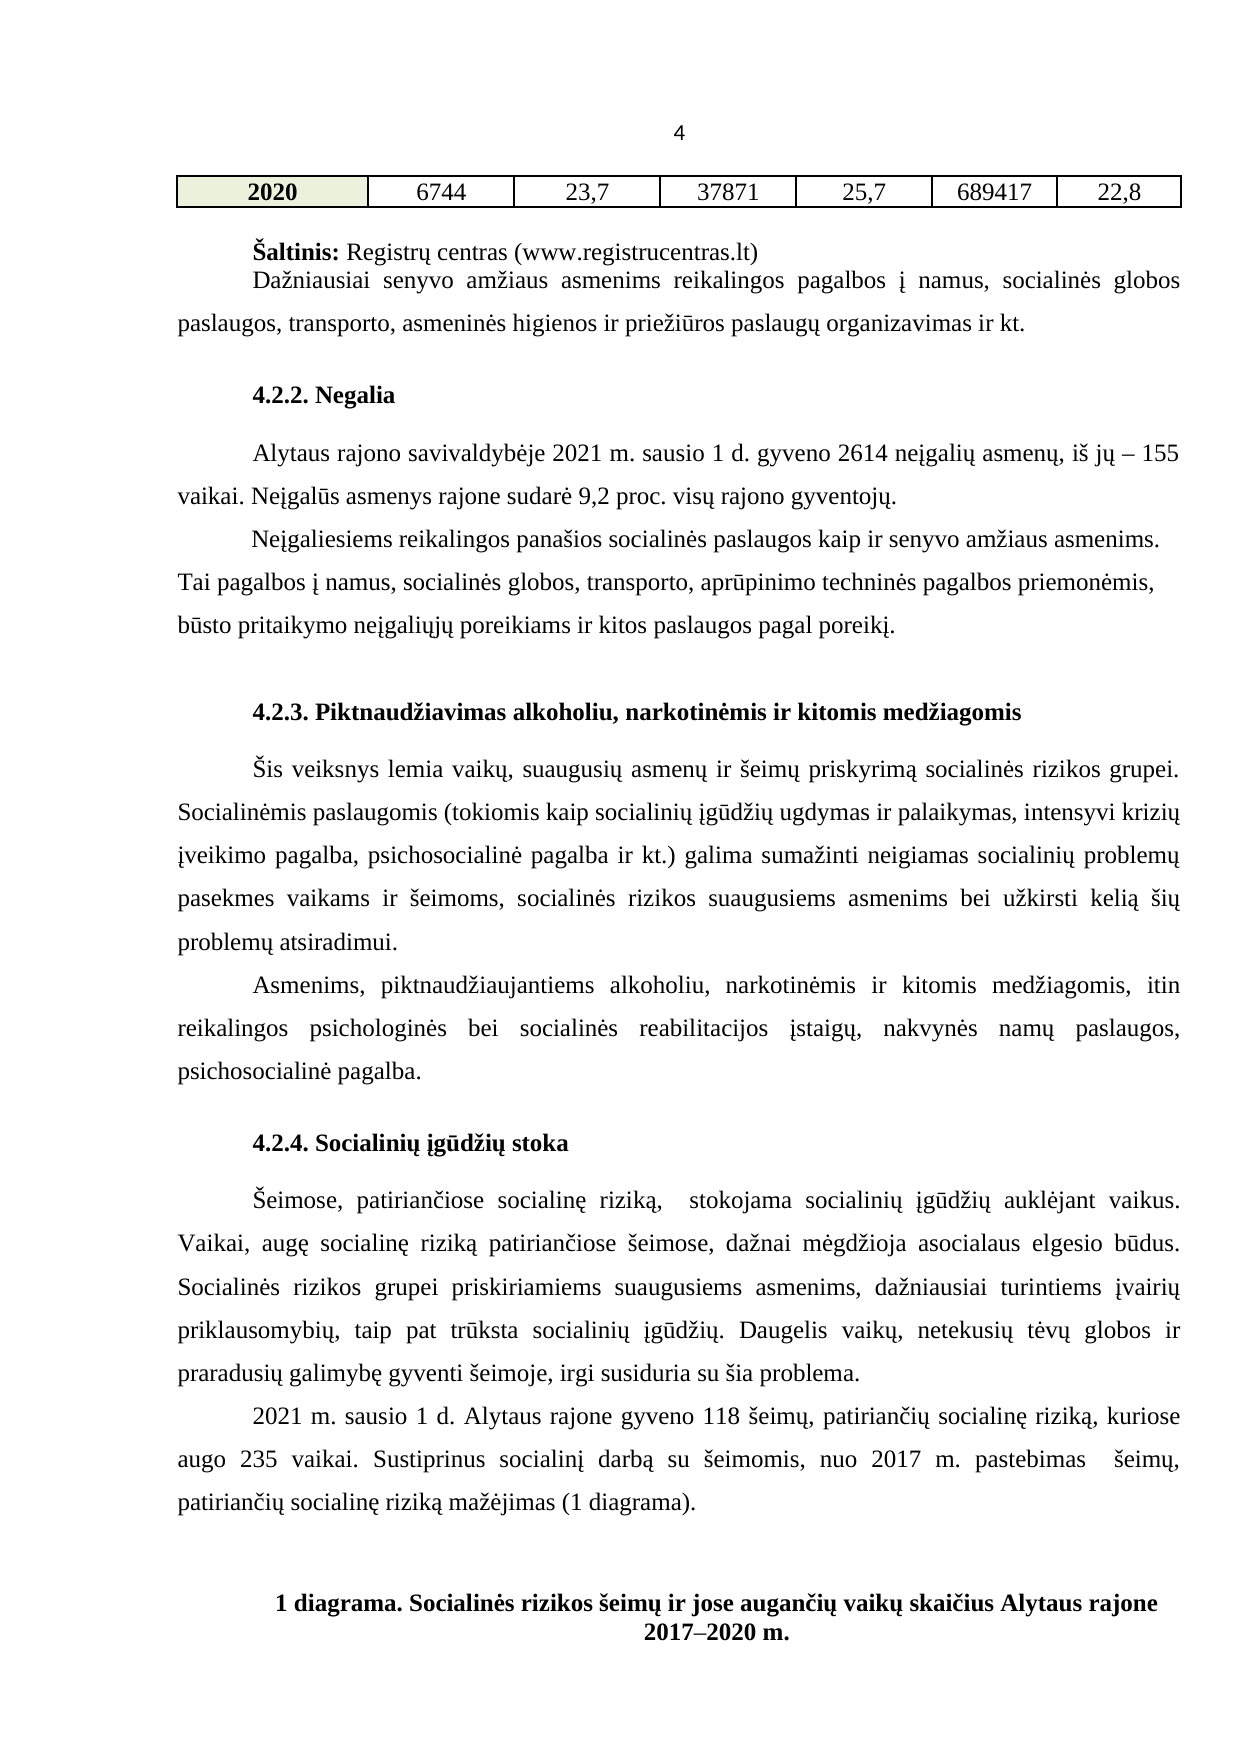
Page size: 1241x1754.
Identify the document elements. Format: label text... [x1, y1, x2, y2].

text Alytaus rajono savivaldybėje 2021 m. sausio 1 d. gyveno 2614 neįgalių asmenų, iš jų – 155 vaikai. Neįgalūs asmenys rajone sudarė 9,2 proc. visų rajono gyventojų. [177, 438, 1181, 510]
text 4.2.2. Negalia [177, 380, 1181, 409]
table_cell 25,7 [797, 177, 931, 206]
text Dažniausiai senyvo amžiaus asmenims reikalingos pagalbos į namus, socialinės globos paslaugos, transporto, asmeninės higienos ir priežiūros paslaugų organizavimas ir kt. [177, 265, 1181, 337]
table_cell 2020 [178, 177, 367, 206]
text 1 diagrama. Socialinės rizikos šeimų ir jose augančių vaikų skaičius Alytaus rajone 2017–2020 m. [252, 1588, 1181, 1645]
text Šaltinis: Registrų centras (www.registrucentras.lt) [177, 237, 1181, 265]
table_cell 689417 [933, 177, 1056, 206]
text 4.2.4. Socialinių įgūdžių stoka [177, 1128, 1181, 1157]
text 4.2.3. Piktnaudžiavimas alkoholiu, narkotinėmis ir kitomis medžiagomis [177, 697, 1181, 725]
text Asmenims, piktnaudžiaujantiems alkoholiu, narkotinėmis ir kitomis medžiagomis, itin reikalingos psichologinės bei socialinės reabilitacijos įstaigų, nakvynės namų paslaugos, psichosocialinė pagalba. [177, 970, 1181, 1085]
text Šeimose, patiriančiose socialinę riziką, stokojama socialinių įgūdžių auklėjant vaikus. Vaikai, augę socialinę riziką patiriančiose šeimose, dažnai mėgdžioja asocialaus elgesio būdus. Socialinės rizikos grupei priskiriamiems suaugusiems asmenims, dažniausiai turintiems įvairių priklausomybių, taip pat trūksta socialinių įgūdžių. Daugelis vaikų, netekusių tėvų globos ir praradusių galimybę gyventi šeimoje, irgi susiduria su šia problema. [177, 1185, 1181, 1387]
text 2021 m. sausio 1 d. Alytaus rajone gyveno 118 šeimų, patiriančių socialinę riziką, kuriose augo 235 vaikai. Sustiprinus socialinį darbą su šeimomis, nuo 2017 m. pastebimas šeimų, patiriančių socialinę riziką mažėjimas (1 diagrama). [177, 1401, 1181, 1516]
table_cell 23,7 [515, 177, 659, 206]
table_cell 6744 [369, 177, 513, 206]
text Šis veiksnys lemia vaikų, suaugusių asmenų ir šeimų priskyrimą socialinės rizikos grupei. Socialinėmis paslaugomis (tokiomis kaip socialinių įgūdžių ugdymas ir palaikymas, intensyvi krizių įveikimo pagalba, psichosocialinė pagalba ir kt.) galima sumažinti neigiamas socialinių problemų pasekmes vaikams ir šeimoms, socialinės rizikos suaugusiems asmenims bei užkirsti kelią šių problemų atsiradimui. [177, 754, 1181, 955]
table_cell 22,8 [1058, 177, 1180, 206]
table_cell 37871 [661, 177, 795, 206]
text Neįgaliesiems reikalingos panašios socialinės paslaugos kaip ir senyvo amžiaus asmenims. Tai pagalbos į namus, socialinės globos, transporto, aprūpinimo techninės pagalbos priemonėmis, būsto pritaikymo neįgaliųjų poreikiams ir kitos paslaugos pagal poreikį. [177, 524, 1181, 639]
